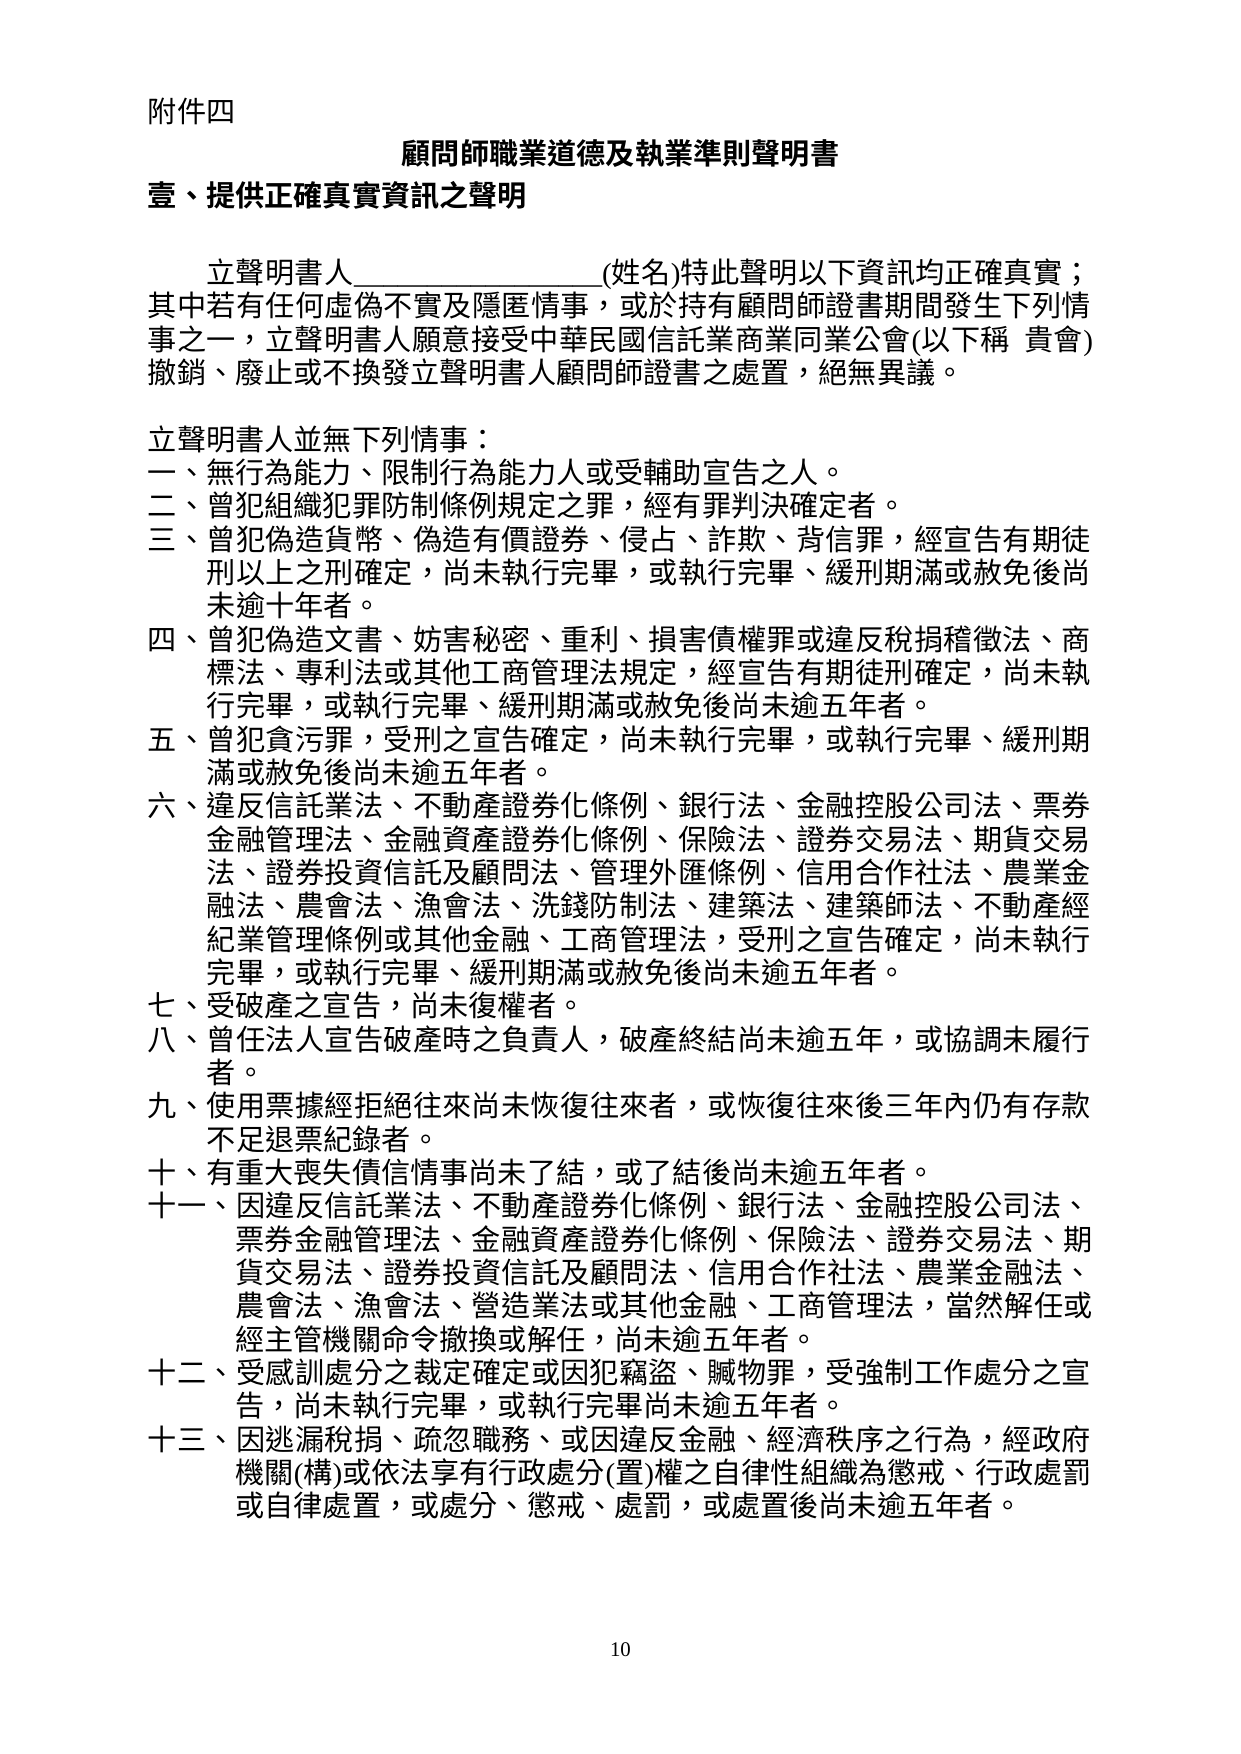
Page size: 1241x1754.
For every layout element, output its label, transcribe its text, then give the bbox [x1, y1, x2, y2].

text 三、曾犯偽造貨幣、偽造有價證券、侵占、詐欺、背信罪，經宣告有期徒刑以上之刑確定，尚未執行完畢，或執行完畢、緩刑期滿或赦免後尚未逾十年者。 [148, 523, 1093, 623]
text 十三、因逃漏稅捐、疏忽職務、或因違反金融、經濟秩序之行為，經政府機關(構)或依法享有行政處分(置)權之自律性組織為懲戒、行政處罰或自律處置，或處分、懲戒、處罰，或處置後尚未逾五年者。 [148, 1423, 1093, 1523]
text 七、受破產之宣告，尚未復權者。 [148, 990, 1093, 1023]
text 五、曾犯貪污罪，受刑之宣告確定，尚未執行完畢，或執行完畢、緩刑期滿或赦免後尚未逾五年者。 [148, 723, 1093, 790]
text 八、曾任法人宣告破產時之負責人，破產終結尚未逾五年，或協調未履行者。 [148, 1023, 1093, 1090]
text 一、無行為能力、限制行為能力人或受輔助宣告之人。 [148, 457, 1093, 490]
text 九、使用票據經拒絕往來尚未恢復往來者，或恢復往來後三年內仍有存款不足退票紀錄者。 [148, 1090, 1093, 1157]
text 立聲明書人並無下列情事： [148, 423, 1093, 457]
text 十一、因違反信託業法、不動產證券化條例、銀行法、金融控股公司法、票券金融管理法、金融資產證券化條例、保險法、證券交易法、期貨交易法、證券投資信託及顧問法、信用合作社法、農業金融法、農會法、漁會法、營造業法或其他金融、工商管理法，當然解任或經主管機關命令撤換或解任，尚未逾五年者。 [148, 1190, 1093, 1357]
text 顧問師職業道德及執業準則聲明書 [148, 131, 1093, 173]
text 四、曾犯偽造文書、妨害秘密、重利、損害債權罪或違反稅捐稽徵法、商標法、專利法或其他工商管理法規定，經宣告有期徒刑確定，尚未執行完畢，或執行完畢、緩刑期滿或赦免後尚未逾五年者。 [148, 623, 1093, 723]
text 十二、受感訓處分之裁定確定或因犯竊盜、贓物罪，受強制工作處分之宣告，尚未執行完畢，或執行完畢尚未逾五年者。 [148, 1357, 1093, 1423]
text 壹、提供正確真實資訊之聲明 [148, 173, 1093, 215]
text 立聲明書人_________________(姓名)特此聲明以下資訊均正確真實；其中若有任何虛偽不實及隱匿情事，或於持有顧問師證書期間發生下列情事之一，立聲明書人願意接受中華民國信託業商業同業公會(以下稱 貴會)撤銷、廢止或不換發立聲明書人顧問師證書之處置，絕無異議。 [148, 257, 1093, 390]
text 六、違反信託業法、不動產證券化條例、銀行法、金融控股公司法、票券金融管理法、金融資產證券化條例、保險法、證券交易法、期貨交易法、證券投資信託及顧問法、管理外匯條例、信用合作社法、農業金融法、農會法、漁會法、洗錢防制法、建築法、建築師法、不動產經紀業管理條例或其他金融、工商管理法，受刑之宣告確定，尚未執行完畢，或執行完畢、緩刑期滿或赦免後尚未逾五年者。 [148, 790, 1093, 990]
text 十、有重大喪失債信情事尚未了結，或了結後尚未逾五年者。 [148, 1157, 1093, 1190]
text 附件四 [148, 89, 1137, 131]
text 二、曾犯組織犯罪防制條例規定之罪，經有罪判決確定者。 [148, 490, 1093, 523]
